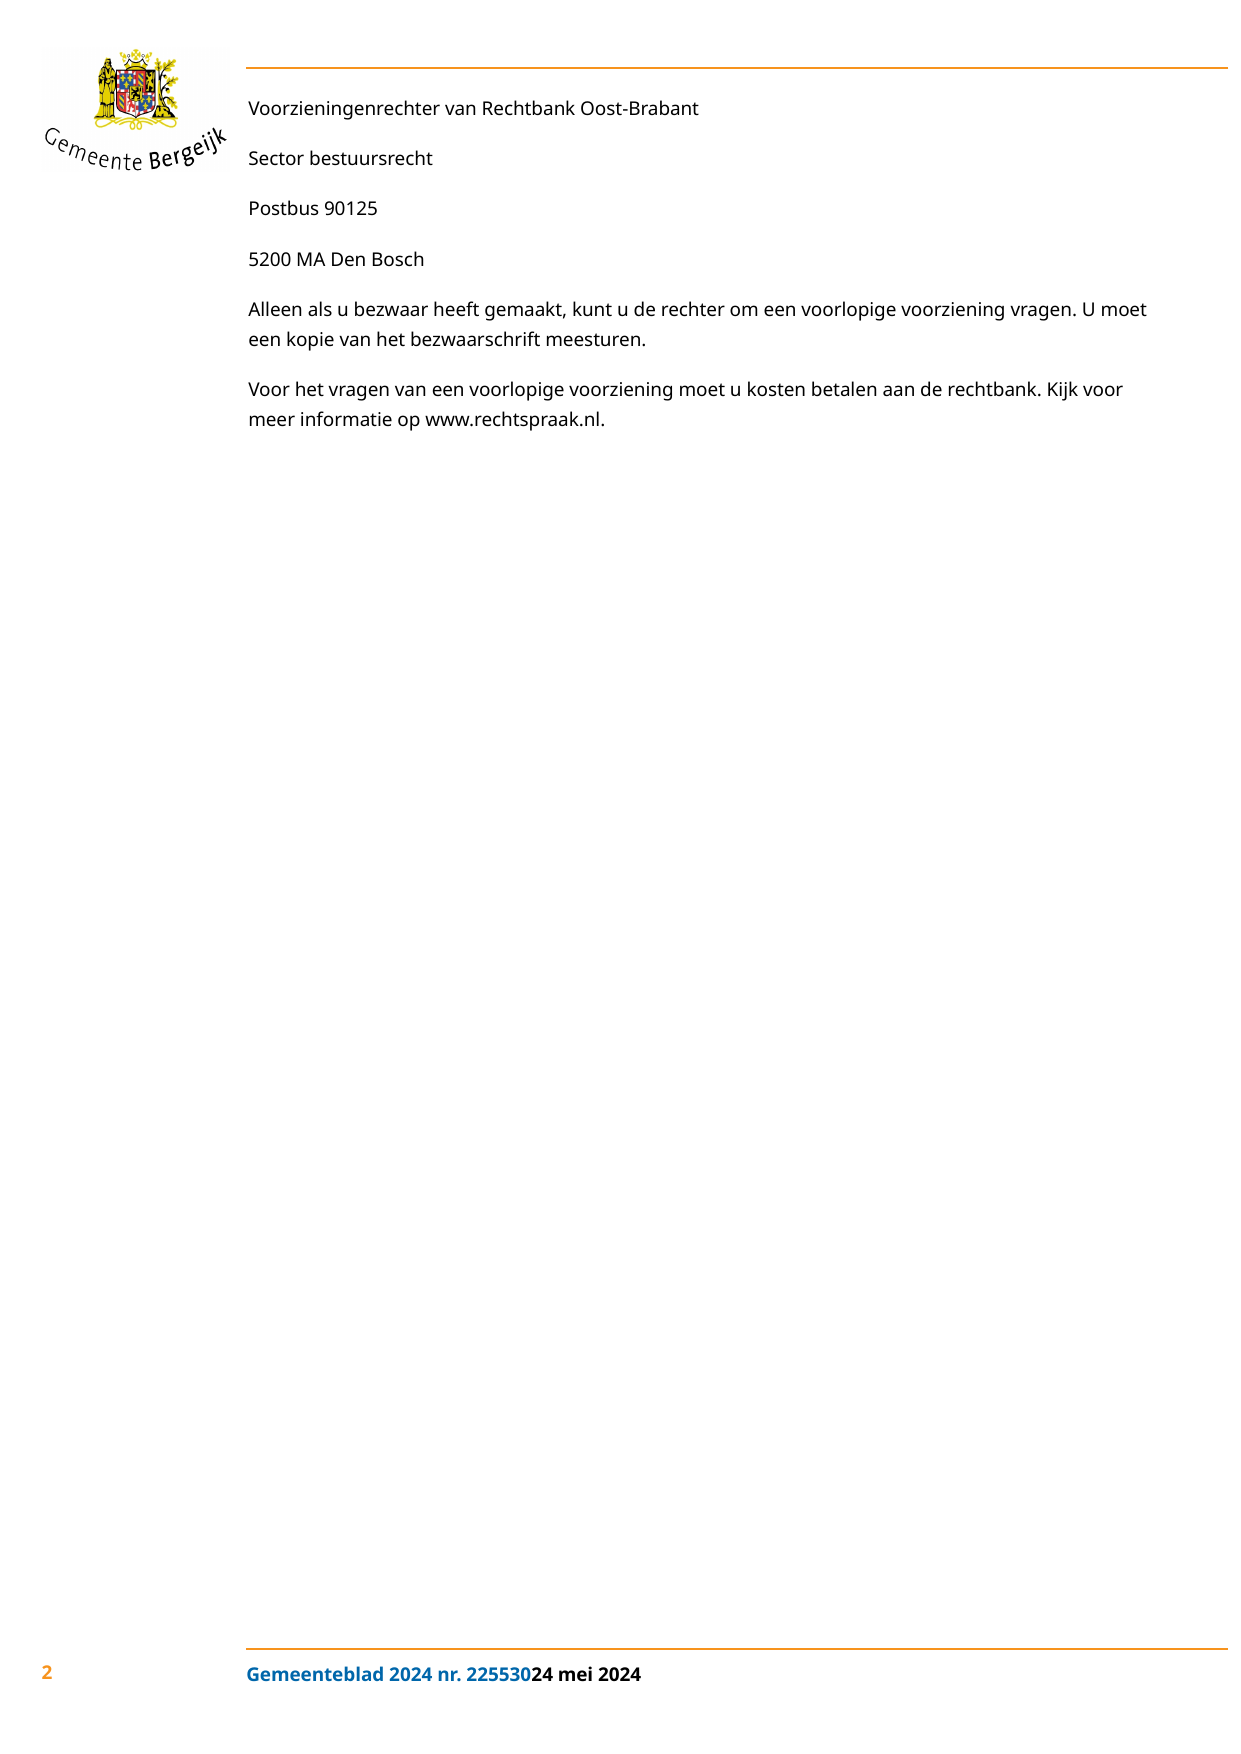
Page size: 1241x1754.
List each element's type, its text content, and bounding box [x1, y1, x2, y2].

text Postbus 90125 [248, 196, 1152, 221]
text Voorzieningenrechter van Rechtbank Oost-Brabant [248, 95, 1152, 121]
text Sector bestuursrecht [248, 145, 1152, 171]
text 5200 MA Den Bosch [248, 246, 1152, 272]
picture [41, 47, 231, 172]
text Alleen als u bezwaar heeft gemaakt, kunt u de rechter om een voorlopige voorziening vragen. U moet een kopie van het bezwaarschrift meesturen. [248, 296, 1152, 352]
text Voor het vragen van een voorlopige voorziening moet u kosten betalen aan de rechtbank. Kijk voor meer informatie op www.rechtspraak.nl. [248, 376, 1152, 432]
